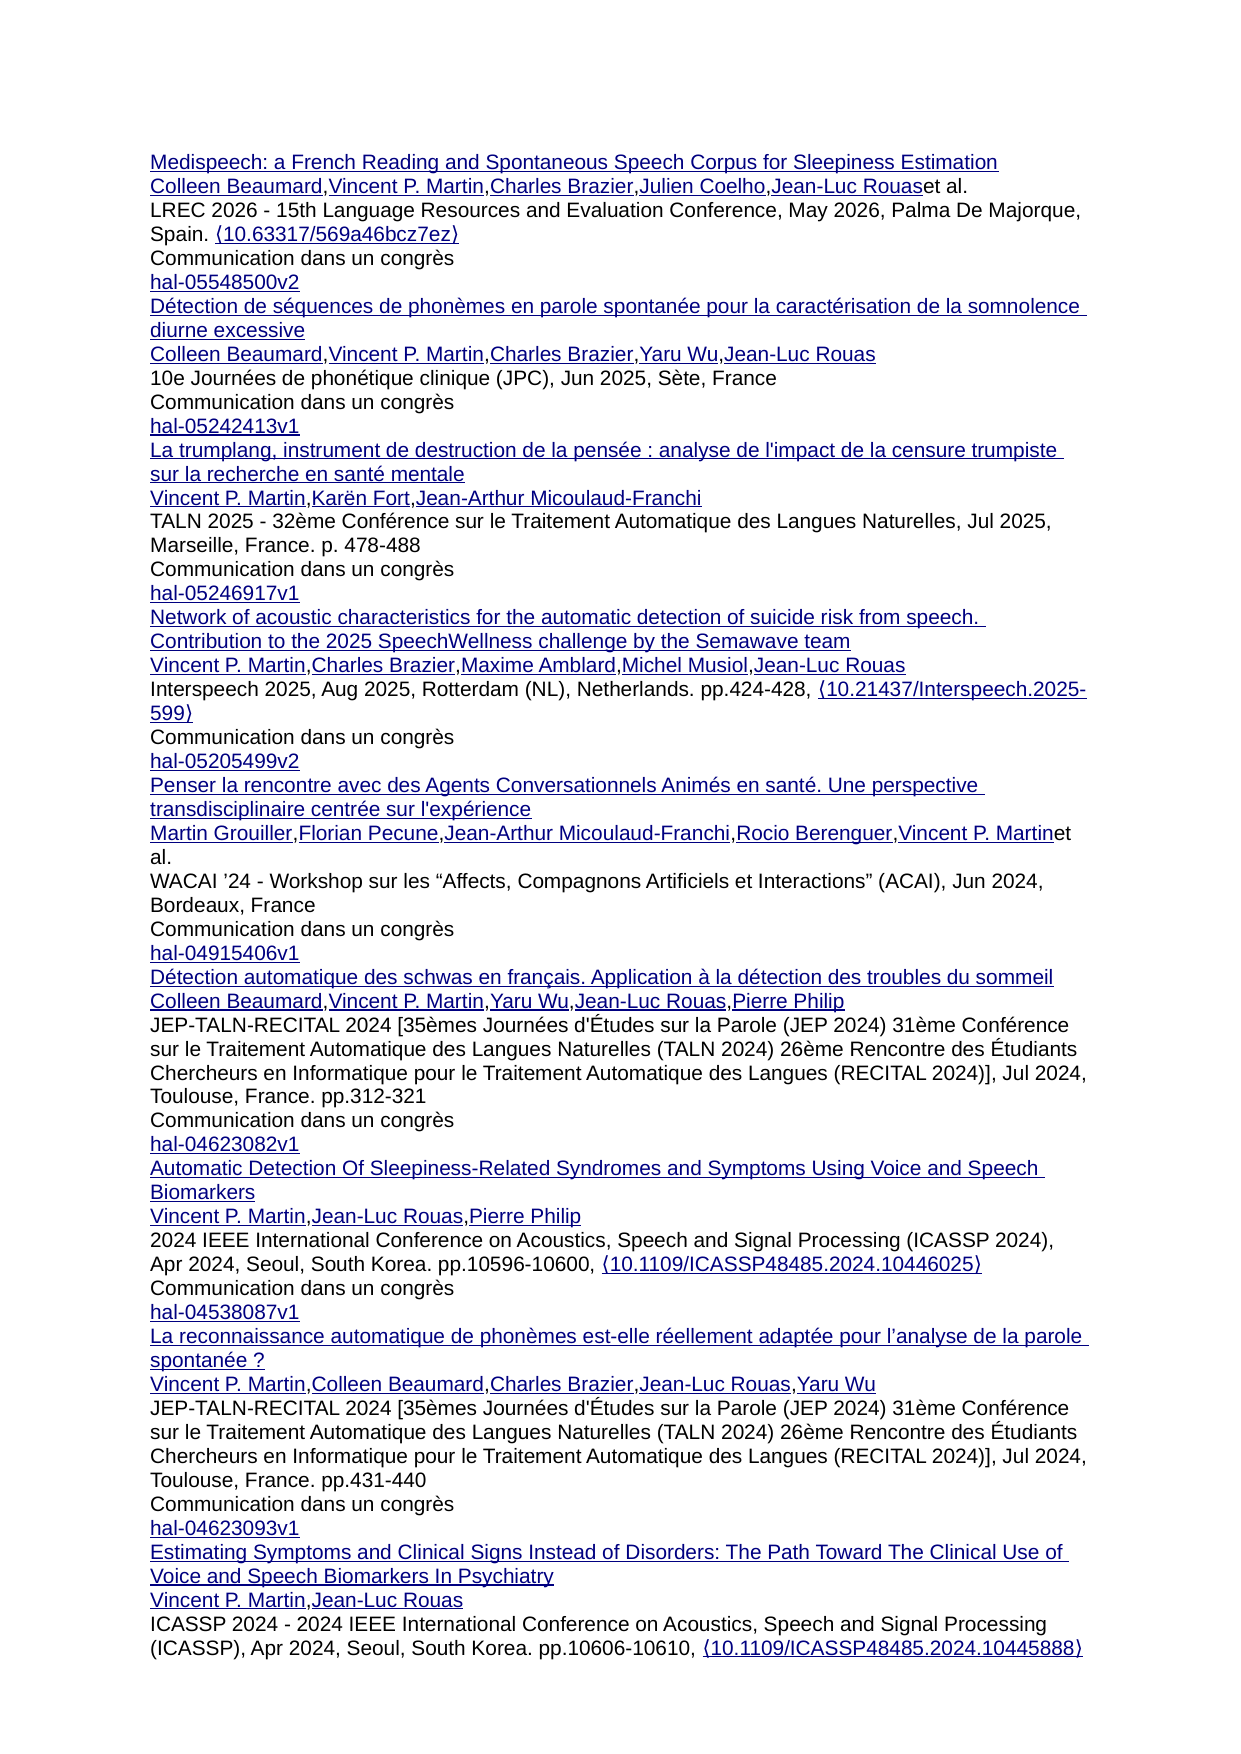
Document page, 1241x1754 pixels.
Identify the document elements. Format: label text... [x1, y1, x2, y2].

table_cell Penser la rencontre avec des Agents Conversationnels Animés en santé. Une perspective transdisciplinaire centrée sur l'expérience Martin Grouiller,Florian Pecune,Jean-Arthur Micoulaud-Franchi,Rocio Berenguer,Vincent P. Martinet al. WACAI ’24 - Workshop sur les “Affects, Compagnons Artificiels et Interactions” (ACAI), Jun 2024, Bordeaux, France Communication dans un congrès hal-04915406v1 [150, 773, 1090, 964]
table_cell Détection de séquences de phonèmes en parole spontanée pour la caractérisation de la somnolence diurne excessive Colleen Beaumard,Vincent P. Martin,Charles Brazier,Yaru Wu,Jean-Luc Rouas 10e Journées de phonétique clinique (JPC), Jun 2025, Sète, France Communication dans un congrès hal-05242413v1 [150, 294, 1090, 437]
table_cell Network of acoustic characteristics for the automatic detection of suicide risk from speech. Contribution to the 2025 SpeechWellness challenge by the Semawave team Vincent P. Martin,Charles Brazier,Maxime Amblard,Michel Musiol,Jean-Luc Rouas Interspeech 2025, Aug 2025, Rotterdam (NL), Netherlands. pp.424-428, ⟨10.21437/Interspeech.2025-599⟩ Communication dans un congrès hal-05205499v2 [150, 605, 1090, 773]
table_cell La trumplang, instrument de destruction de la pensée : analyse de l'impact de la censure trumpiste sur la recherche en santé mentale Vincent P. Martin,Karën Fort,Jean-Arthur Micoulaud-Franchi TALN 2025 - 32ème Conférence sur le Traitement Automatique des Langues Naturelles, Jul 2025, Marseille, France. p. 478-488 Communication dans un congrès hal-05246917v1 [150, 438, 1090, 605]
table_cell La reconnaissance automatique de phonèmes est-elle réellement adaptée pour l’analyse de la parole spontanée ? Vincent P. Martin,Colleen Beaumard,Charles Brazier,Jean-Luc Rouas,Yaru Wu JEP-TALN-RECITAL 2024 [35èmes Journées d'Études sur la Parole (JEP 2024) 31ème Conférence sur le Traitement Automatique des Langues Naturelles (TALN 2024) 26ème Rencontre des Étudiants Chercheurs en Informatique pour le Traitement Automatique des Langues (RECITAL 2024)], Jul 2024, Toulouse, France. pp.431-440 Communication dans un congrès hal-04623093v1 [150, 1324, 1090, 1539]
table_cell Estimating Symptoms and Clinical Signs Instead of Disorders: The Path Toward The Clinical Use of Voice and Speech Biomarkers In Psychiatry Vincent P. Martin,Jean-Luc Rouas ICASSP 2024 - 2024 IEEE International Conference on Acoustics, Speech and Signal Processing (ICASSP), Apr 2024, Seoul, South Korea. pp.10606-10610, ⟨10.1109/ICASSP48485.2024.10445888⟩ [150, 1540, 1090, 1659]
table_cell Automatic Detection Of Sleepiness-Related Syndromes and Symptoms Using Voice and Speech Biomarkers Vincent P. Martin,Jean-Luc Rouas,Pierre Philip 2024 IEEE International Conference on Acoustics, Speech and Signal Processing (ICASSP 2024), Apr 2024, Seoul, South Korea. pp.10596-10600, ⟨10.1109/ICASSP48485.2024.10446025⟩ Communication dans un congrès hal-04538087v1 [150, 1156, 1090, 1324]
table_cell Détection automatique des schwas en français. Application à la détection des troubles du sommeil Colleen Beaumard,Vincent P. Martin,Yaru Wu,Jean-Luc Rouas,Pierre Philip JEP-TALN-RECITAL 2024 [35èmes Journées d'Études sur la Parole (JEP 2024) 31ème Conférence sur le Traitement Automatique des Langues Naturelles (TALN 2024) 26ème Rencontre des Étudiants Chercheurs en Informatique pour le Traitement Automatique des Langues (RECITAL 2024)], Jul 2024, Toulouse, France. pp.312-321 Communication dans un congrès hal-04623082v1 [150, 965, 1090, 1156]
table_cell Medispeech: a French Reading and Spontaneous Speech Corpus for Sleepiness Estimation Colleen Beaumard,Vincent P. Martin,Charles Brazier,Julien Coelho,Jean-Luc Rouaset al. LREC 2026 - 15th Language Resources and Evaluation Conference, May 2026, Palma De Majorque, Spain. ⟨10.63317/569a46bcz7ez⟩ Communication dans un congrès hal-05548500v2 [150, 150, 1090, 294]
